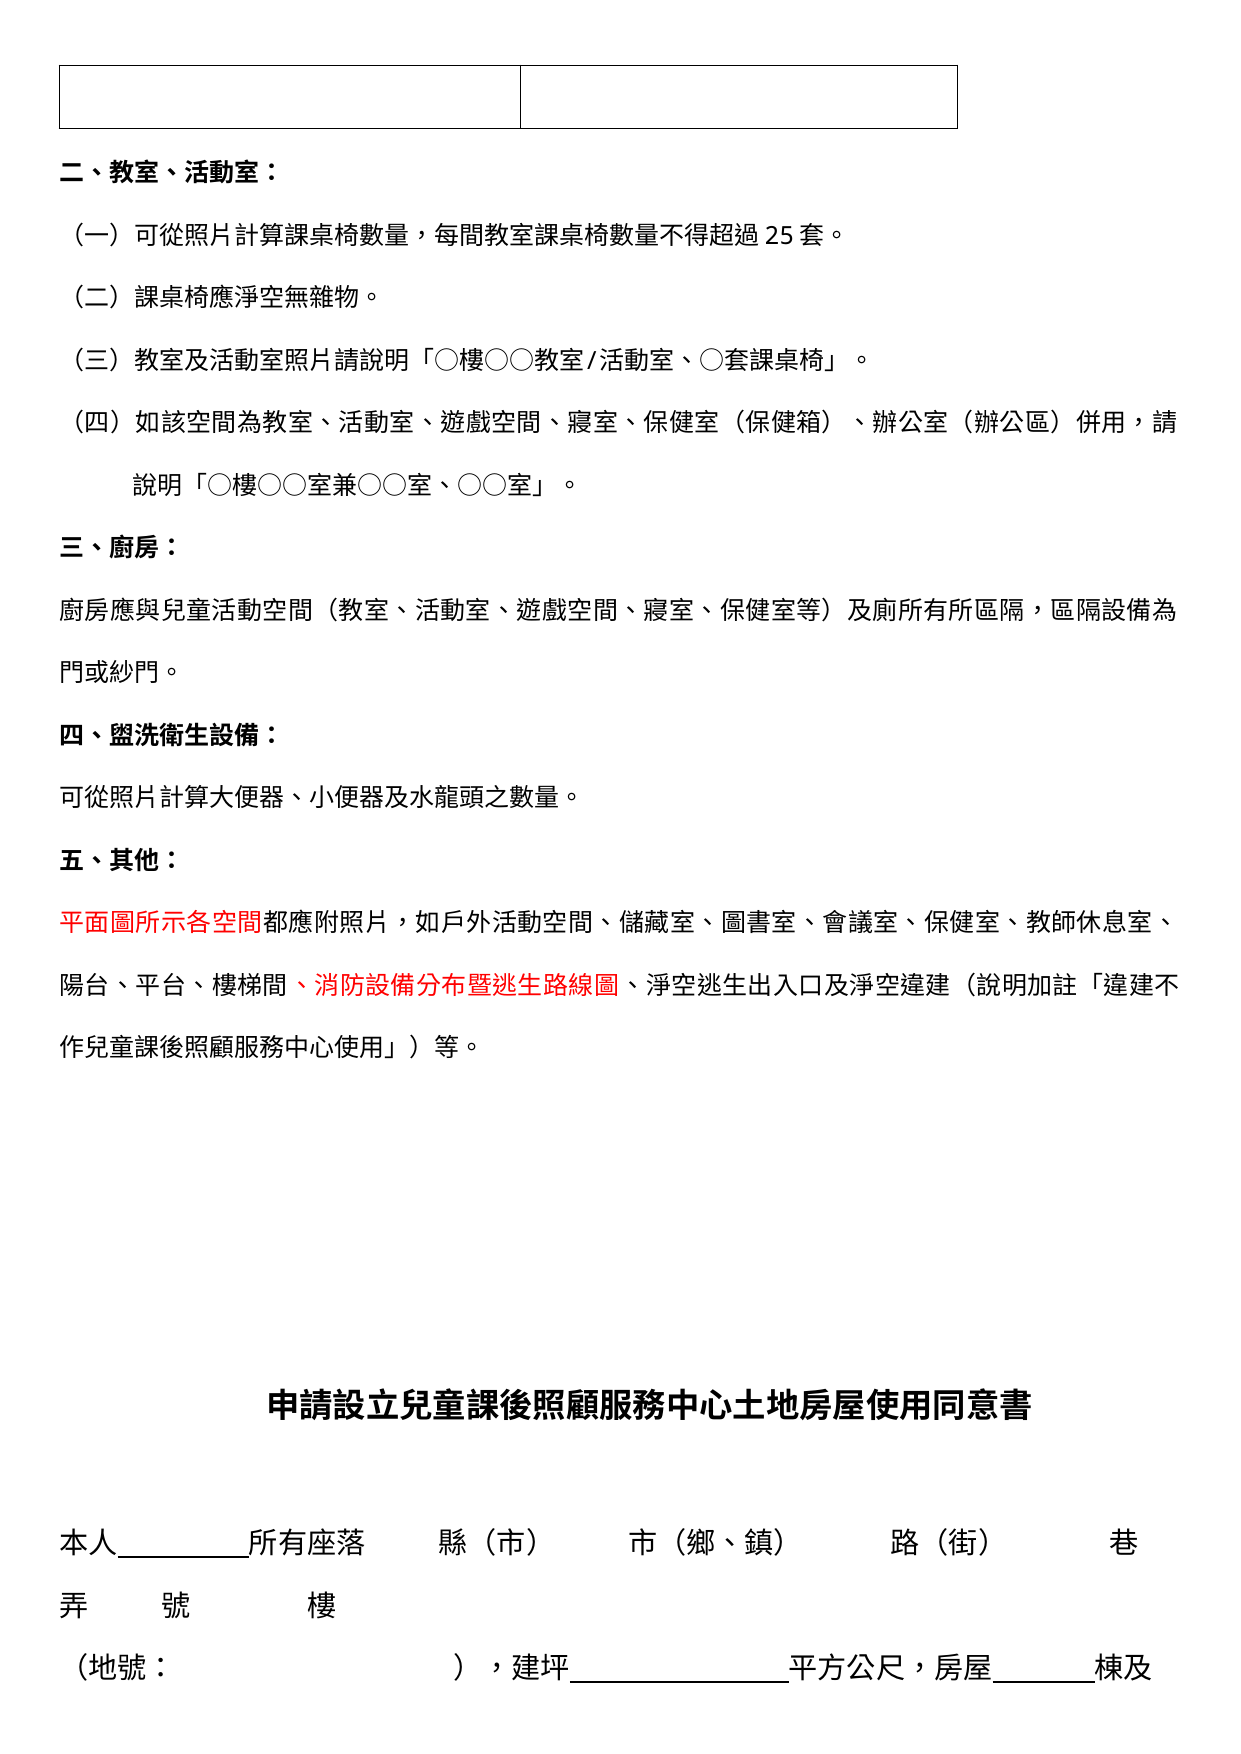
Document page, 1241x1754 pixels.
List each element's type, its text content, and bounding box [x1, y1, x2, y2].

text 本人 所有座落 縣（市） 市（鄉、鎮） 路（街） 巷 弄 號 樓 [59, 1499, 1181, 1624]
text 可從照片計算大便器、小便器及水龍頭之數量。 [59, 754, 1181, 817]
text 二、教室、活動室： [59, 129, 1181, 192]
text 三、廚房： [59, 504, 1181, 567]
text （地號： ），建坪 平方公尺，房屋 棟及 [59, 1624, 1181, 1687]
text 申請設立兒童課後照顧服務中心土地房屋使用同意書 [117, 1379, 1181, 1427]
text 五、其他： [59, 817, 1181, 879]
text （一）可從照片計算課桌椅數量，每間教室課桌椅數量不得超過25套。 [59, 192, 1181, 254]
table_cell [521, 66, 957, 128]
text 廚房應與兒童活動空間（教室、活動室、遊戲空間、寢室、保健室等）及廁所有所區隔，區隔設備為門或紗門。 [59, 567, 1181, 692]
text （二）課桌椅應淨空無雜物。 [59, 254, 1181, 317]
text （三）教室及活動室照片請說明「○樓○○教室/活動室、○套課桌椅」。 [59, 317, 1181, 379]
table_cell [60, 66, 520, 128]
text 四、盥洗衛生設備： [59, 692, 1181, 754]
text 平面圖所示各空間都應附照片，如戶外活動空間、儲藏室、圖書室、會議室、保健室、教師休息室、陽台、平台、樓梯間、消防設備分布暨逃生路線圖、淨空逃生出入口及淨空違建（說明加註「違建不作兒童課後照顧服務中心使用」）等。 [59, 879, 1181, 1067]
text （四）如該空間為教室、活動室、遊戲空間、寢室、保健室（保健箱）、辦公室（辦公區）併用，請說明「○樓○○室兼○○室、○○室」。 [59, 379, 1181, 504]
